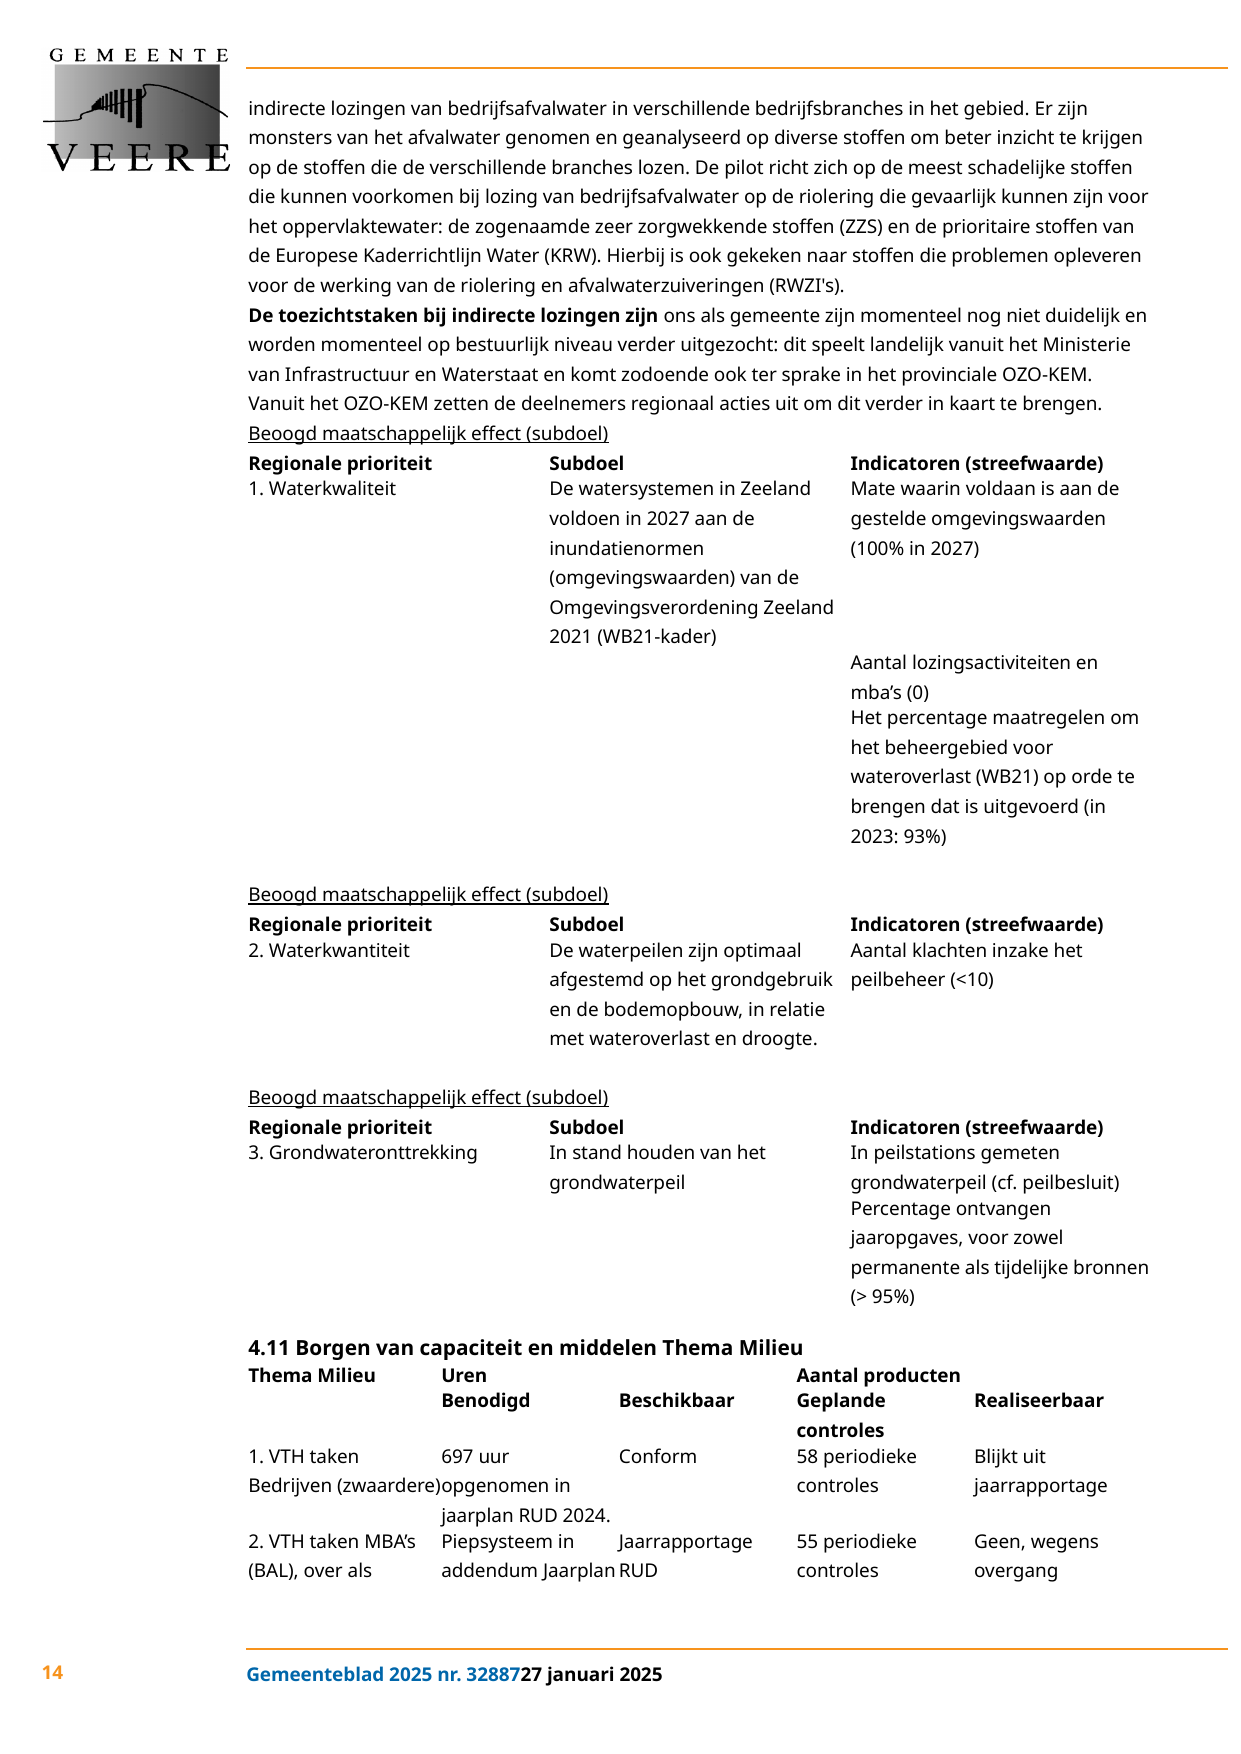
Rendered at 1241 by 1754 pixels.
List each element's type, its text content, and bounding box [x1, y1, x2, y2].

table_cell De waterpeilen zijn optimaal afgestemd op het grondgebruik en de bodemopbouw, in relatie met wateroverlast en droogte. [549, 937, 850, 1051]
table_cell De watersystemen in Zeeland voldoen in 2027 aan de inundatienormen (omgevingswaarden) van de Omgevingsverordening Zeeland 2021 (WB21-kader) [549, 476, 850, 649]
table_cell Percentage ontvangen jaaropgaves, voor zowel permanente als tijdelijke bronnen (> 95%) [850, 1195, 1152, 1309]
table_cell Conform [619, 1443, 796, 1528]
table_header Subdoel [549, 911, 850, 937]
table_cell Realiseerbaar [974, 1388, 1152, 1443]
table_cell [549, 705, 850, 849]
text indirecte lozingen van bedrijfsafvalwater in verschillende bedrijfsbranches in het gebied. Er zijn monsters van het afvalwater genomen en geanalyseerd op diverse stoffen om beter inzicht te krijgen op de stoffen die de verschillende branches lozen. De pilot richt zich op de meest schadelijke stoffen die kunnen voorkomen bij lozing van bedrijfsafvalwater op de riolering die gevaarlijk kunnen zijn voor het oppervlaktewater: de zogenaamde zeer zorgwekkende stoffen (ZZS) en de prioritaire stoffen van de Europese Kaderrichtlijn Water (KRW). Hierbij is ook gekeken naar stoffen die problemen opleveren voor de werking van de riolering en afvalwaterzuiveringen (RWZI's). [248, 95, 1152, 298]
table_header Indicatoren (streefwaarde) [850, 450, 1152, 476]
table_header Regionale prioriteit [248, 911, 549, 937]
table_cell In peilstations gemeten grondwaterpeil (cf. peilbesluit) [850, 1140, 1152, 1195]
table_cell 1. VTH taken Bedrijven (zwaardere) [248, 1443, 441, 1528]
table_cell 58 periodieke controles [796, 1443, 974, 1528]
table_cell [549, 1195, 850, 1309]
table_cell Jaarrapportage RUD [619, 1528, 796, 1583]
text De toezichtstaken bij indirecte lozingen zijn ons als gemeente zijn momenteel nog niet duidelijk en worden momenteel op bestuurlijk niveau verder uitgezocht: dit speelt landelijk vanuit het Ministerie van Infrastructuur en Waterstaat en komt zodoende ook ter sprake in het provinciale OZO-KEM. Vanuit het OZO-KEM zetten de deelnemers regionaal acties uit om dit verder in kaart te brengen. [248, 302, 1152, 416]
table_header Regionale prioriteit [248, 1114, 549, 1139]
table_cell In stand houden van het grondwaterpeil [549, 1140, 850, 1195]
table_header Thema Milieu [248, 1362, 441, 1388]
picture [41, 47, 231, 172]
table_cell 1. Waterkwaliteit [248, 476, 549, 649]
table_header Indicatoren (streefwaarde) [850, 1114, 1152, 1139]
table_cell Het percentage maatregelen om het beheergebied voor wateroverlast (WB21) op orde te brengen dat is uitgevoerd (in 2023: 93%) [850, 705, 1152, 849]
table_cell [248, 1388, 441, 1443]
table_cell Piepsysteem in addendum Jaarplan [441, 1528, 619, 1583]
table_cell [549, 649, 850, 704]
table_cell Aantal klachten inzake het peilbeheer (<10) [850, 937, 1152, 1051]
table_cell 697 uur opgenomen in jaarplan RUD 2024. [441, 1443, 619, 1528]
table_header Uren [441, 1362, 796, 1388]
table_cell 2. Waterkwantiteit [248, 937, 549, 1051]
table_cell [248, 705, 549, 849]
table_cell 2. VTH taken MBA’s (BAL), over als [248, 1528, 441, 1583]
table_cell Beschikbaar [619, 1388, 796, 1443]
table_cell Aantal lozingsactiviteiten en mba’s (0) [850, 649, 1152, 704]
table_header Subdoel [549, 450, 850, 476]
table_cell Mate waarin voldaan is aan de gestelde omgevingswaarden (100% in 2027) [850, 476, 1152, 649]
table_cell 55 periodieke controles [796, 1528, 974, 1583]
table_cell [248, 649, 549, 704]
table_header Subdoel [549, 1114, 850, 1139]
text Beoogd maatschappelijk effect (subdoel) [248, 1084, 1152, 1110]
table_cell [248, 1195, 549, 1309]
table_cell 3. Grondwateronttrekking [248, 1140, 549, 1195]
table_cell Geplande controles [796, 1388, 974, 1443]
table_header Regionale prioriteit [248, 450, 549, 476]
table_cell Geen, wegens overgang [974, 1528, 1152, 1583]
text Beoogd maatschappelijk effect (subdoel) [248, 420, 1152, 446]
table_cell Blijkt uit jaarrapportage [974, 1443, 1152, 1528]
table_header Aantal producten [796, 1362, 1152, 1388]
text Beoogd maatschappelijk effect (subdoel) [248, 881, 1152, 907]
table_cell Benodigd [441, 1388, 619, 1443]
text 4.11 Borgen van capaciteit en middelen Thema Milieu [248, 1333, 1152, 1362]
table_header Indicatoren (streefwaarde) [850, 911, 1152, 937]
